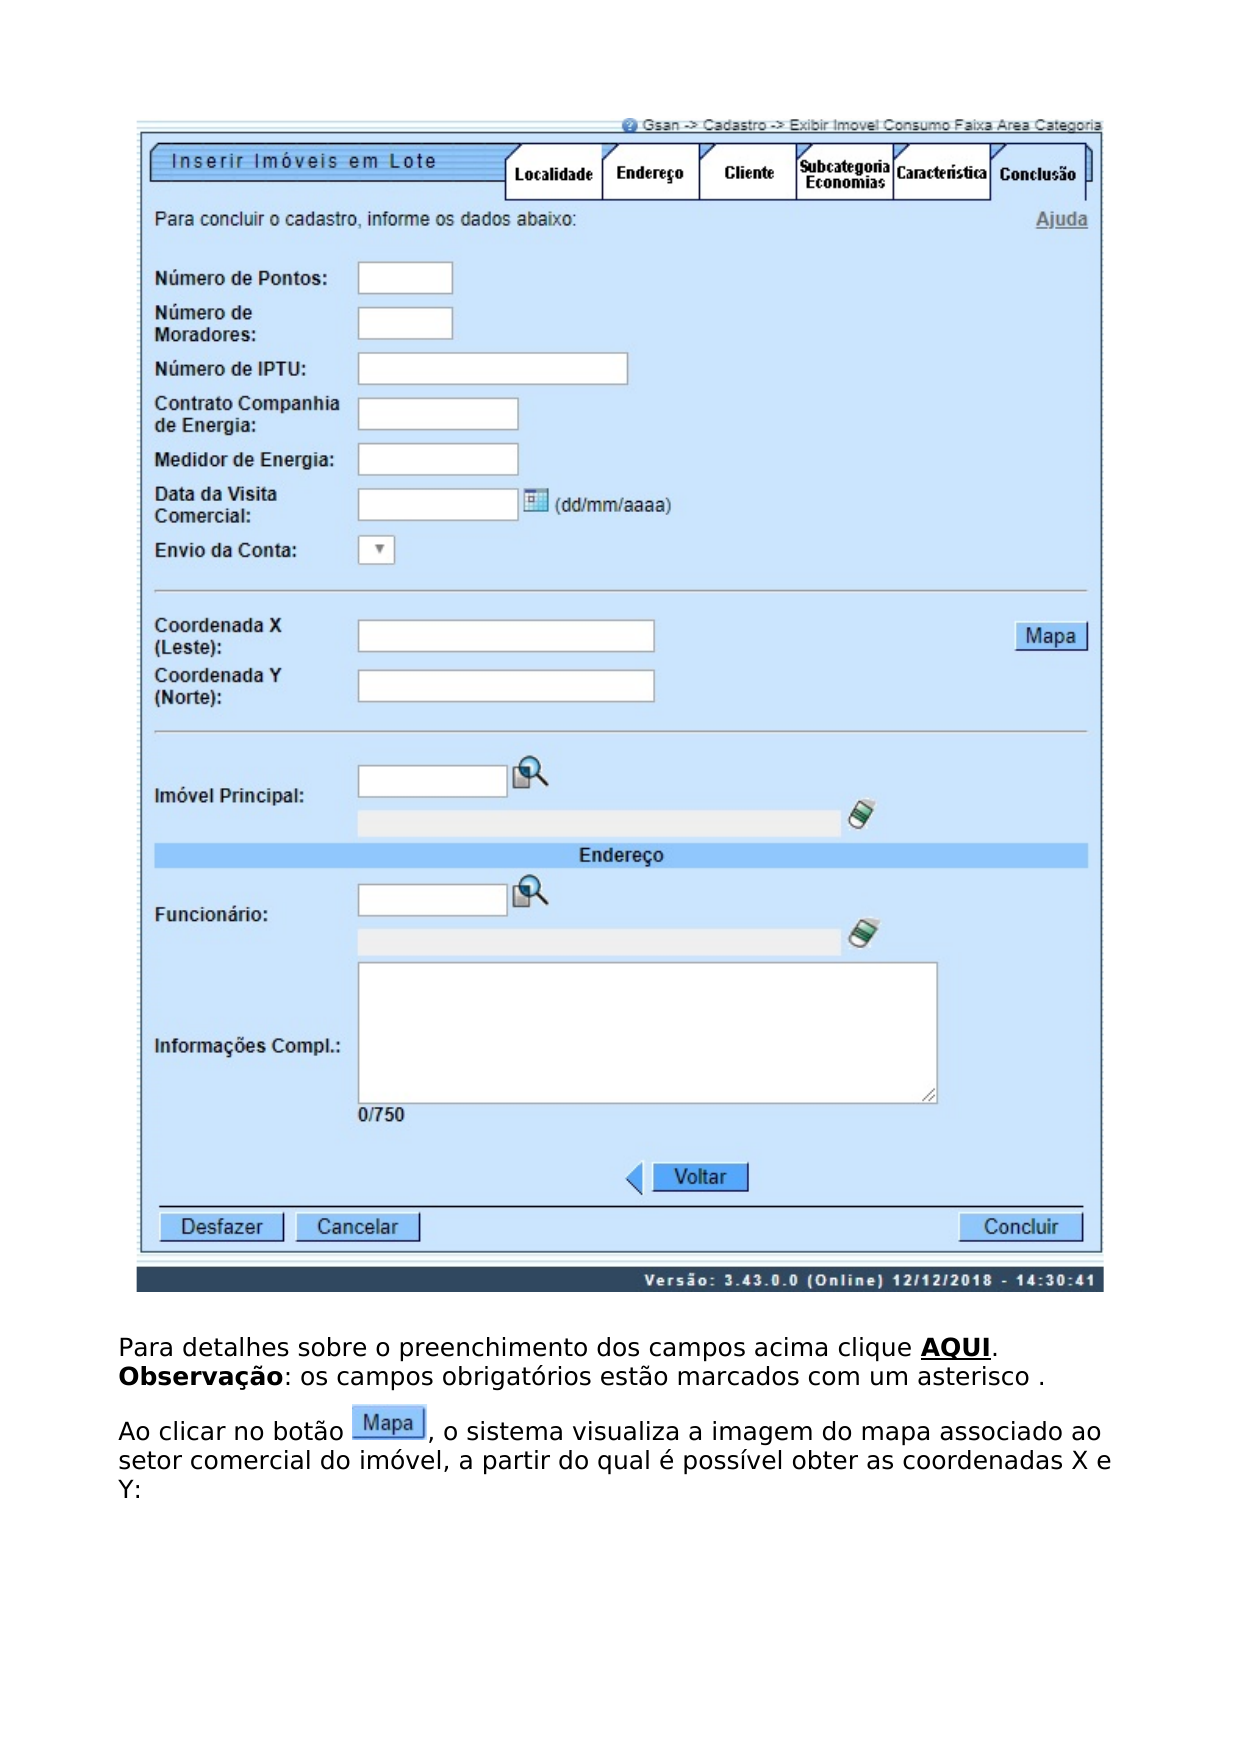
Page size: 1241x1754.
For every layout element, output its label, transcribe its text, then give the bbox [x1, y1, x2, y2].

picture [136, 118, 1104, 1292]
text Ao clicar no botão , o sistema visualiza a imagem do mapa associado ao setor comercial do imóvel, a partir do qual é possível obter as coordenadas X e Y: [118, 1404, 1122, 1504]
text Para detalhes sobre o preenchimento dos campos acima clique AQUI. Observação: os campos obrigatórios estão marcados com um asterisco . [118, 1333, 1122, 1392]
picture [352, 1404, 428, 1440]
